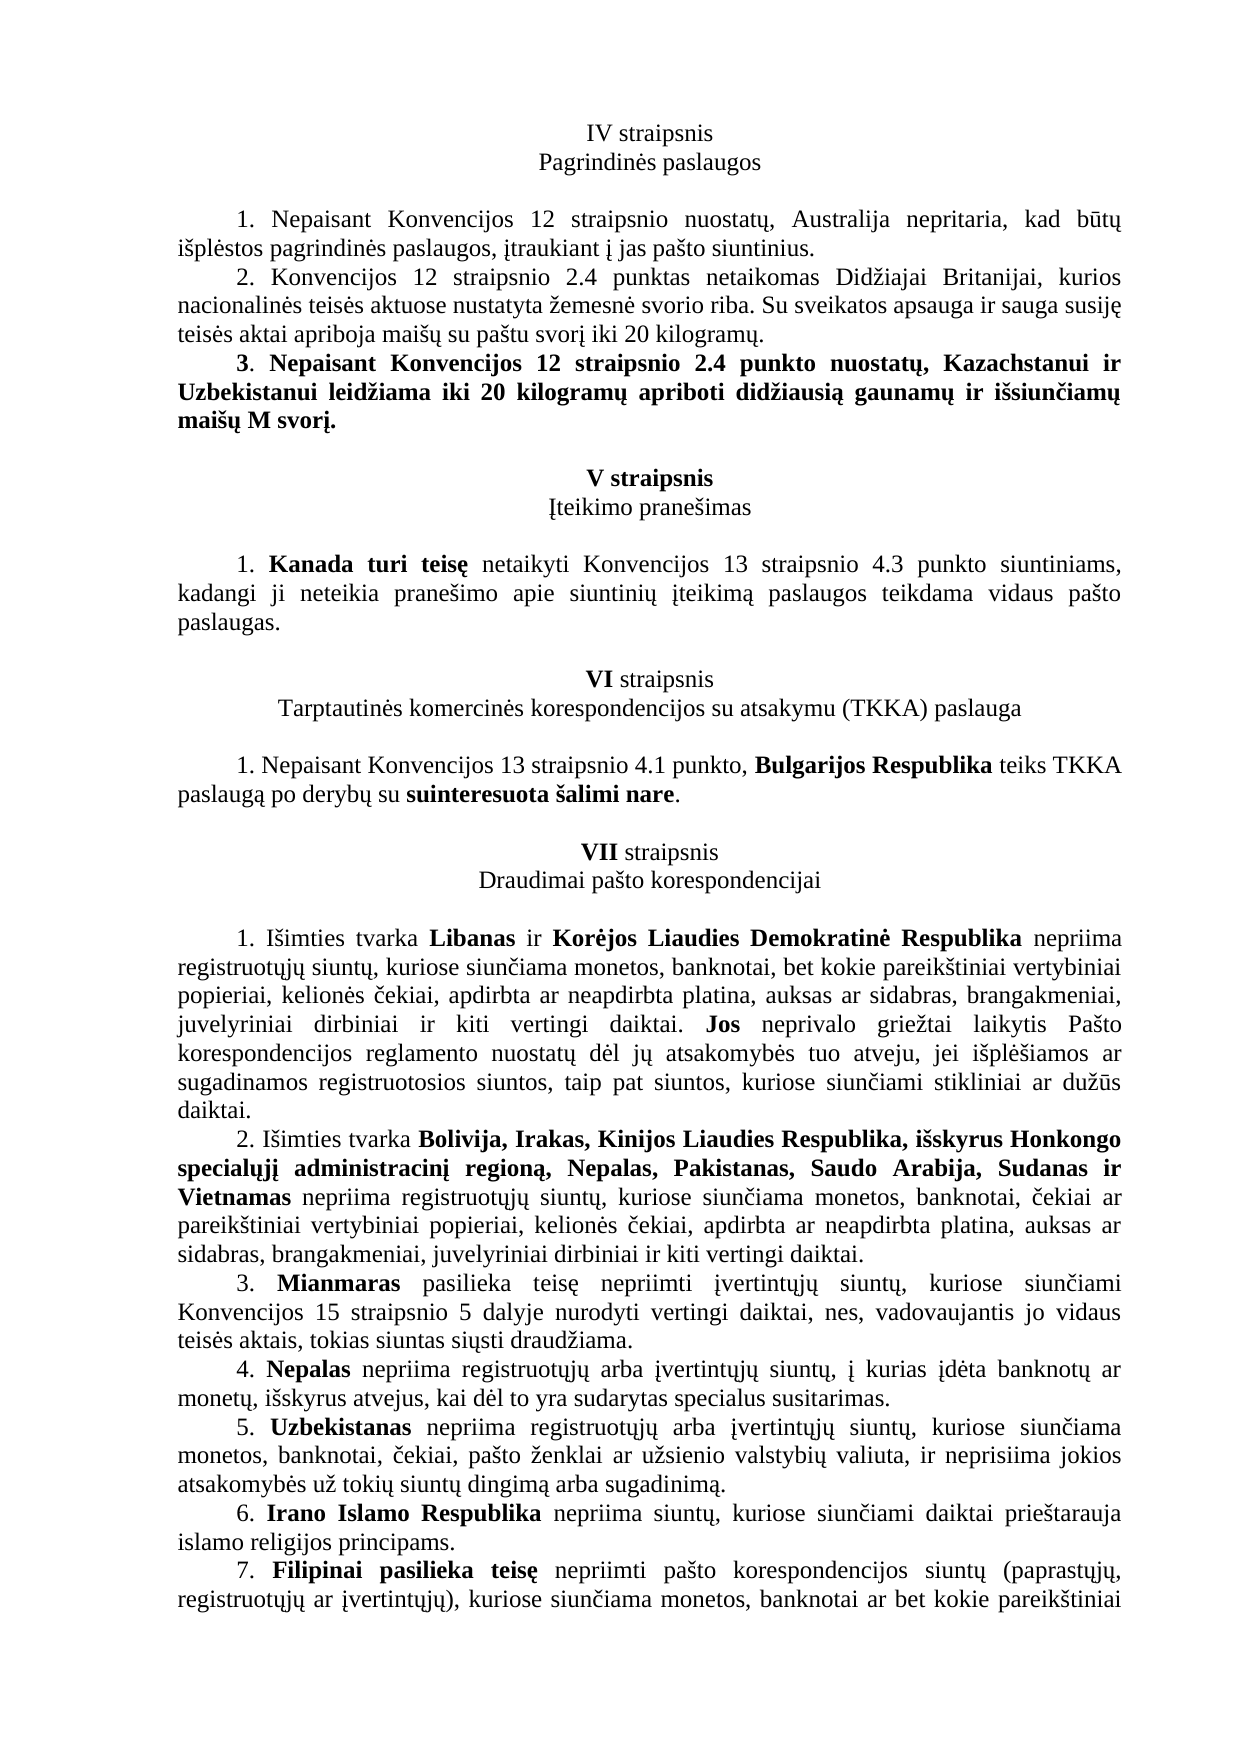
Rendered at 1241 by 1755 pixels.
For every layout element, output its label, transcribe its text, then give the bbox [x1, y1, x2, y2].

text 2. Konvencijos 12 straipsnio 2.4 punktas netaikomas Didžiajai Britanijai, kurios nacionalinės teisės aktuose nustatyta žemesnė svorio riba. Su sveikatos apsauga ir sauga susiję teisės aktai apriboja maišų su paštu svorį iki 20 kilogramų. [177, 262, 1122, 348]
text 5. Uzbekistanas nepriima registruotųjų arba įvertintųjų siuntų, kuriose siunčiama monetos, banknotai, čekiai, pašto ženklai ar užsienio valstybių valiuta, ir neprisiima jokios atsakomybės už tokių siuntų dingimą arba sugadinimą. [177, 1412, 1122, 1498]
text VI straipsnis [177, 664, 1122, 693]
text V straipsnis [177, 463, 1122, 492]
text 3. Nepaisant Konvencijos 12 straipsnio 2.4 punkto nuostatų, Kazachstanui ir Uzbekistanui leidžiama iki 20 kilogramų apriboti didžiausią gaunamų ir išsiunčiamų maišų M svorį. [177, 348, 1122, 434]
text 6. Irano Islamo Respublika nepriima siuntų, kuriose siunčiami daiktai prieštarauja islamo religijos principams. [177, 1498, 1122, 1556]
text 1. Nepaisant Konvencijos 12 straipsnio nuostatų, Australija nepritaria, kad būtų išplėstos pagrindinės paslaugos, įtraukiant į jas pašto siuntinius. [177, 204, 1122, 262]
text 7. Filipinai pasilieka teisę nepriimti pašto korespondencijos siuntų (paprastųjų, registruotųjų ar įvertintųjų), kuriose siunčiama monetos, banknotai ar bet kokie pareikštiniai [177, 1556, 1122, 1613]
text 2. Išimties tvarka Bolivija, Irakas, Kinijos Liaudies Respublika, išskyrus Honkongo specialųjį administracinį regioną, Nepalas, Pakistanas, Saudo Arabija, Sudanas ir Vietnamas nepriima registruotųjų siuntų, kuriose siunčiama monetos, banknotai, čekiai ar pareikštiniai vertybiniai popieriai, kelionės čekiai, apdirbta ar neapdirbta platina, auksas ar sidabras, brangakmeniai, juvelyriniai dirbiniai ir kiti vertingi daiktai. [177, 1124, 1122, 1268]
text Tarptautinės komercinės korespondencijos su atsakymu (TKKA) paslauga [177, 693, 1122, 722]
text Pagrindinės paslaugos [177, 147, 1122, 176]
text Draudimai pašto korespondencijai [177, 866, 1122, 894]
text 1. Nepaisant Konvencijos 13 straipsnio 4.1 punkto, Bulgarijos Respublika teiks TKKA paslaugą po derybų su suinteresuota šalimi nare. [177, 751, 1122, 808]
text 1. Kanada turi teisę netaikyti Konvencijos 13 straipsnio 4.3 punkto siuntiniams, kadangi ji neteikia pranešimo apie siuntinių įteikimą paslaugos teikdama vidaus pašto paslaugas. [177, 549, 1122, 636]
text VII straipsnis [177, 837, 1122, 866]
text IV straipsnis [177, 118, 1122, 147]
text 3. Mianmaras pasilieka teisę nepriimti įvertintųjų siuntų, kuriose siunčiami Konvencijos 15 straipsnio 5 dalyje nurodyti vertingi daiktai, nes, vadovaujantis jo vidaus teisės aktais, tokias siuntas siųsti draudžiama. [177, 1268, 1122, 1354]
text 4. Nepalas nepriima registruotųjų arba įvertintųjų siuntų, į kurias įdėta banknotų ar monetų, išskyrus atvejus, kai dėl to yra sudarytas specialus susitarimas. [177, 1354, 1122, 1412]
text Įteikimo pranešimas [177, 492, 1122, 521]
text 1. Išimties tvarka Libanas ir Korėjos Liaudies Demokratinė Respublika nepriima registruotųjų siuntų, kuriose siunčiama monetos, banknotai, bet kokie pareikštiniai vertybiniai popieriai, kelionės čekiai, apdirbta ar neapdirbta platina, auksas ar sidabras, brangakmeniai, juvelyriniai dirbiniai ir kiti vertingi daiktai. Jos neprivalo griežtai laikytis Pašto korespondencijos reglamento nuostatų dėl jų atsakomybės tuo atveju, jei išplėšiamos ar sugadinamos registruotosios siuntos, taip pat siuntos, kuriose siunčiami stikliniai ar dužūs daiktai. [177, 923, 1122, 1124]
